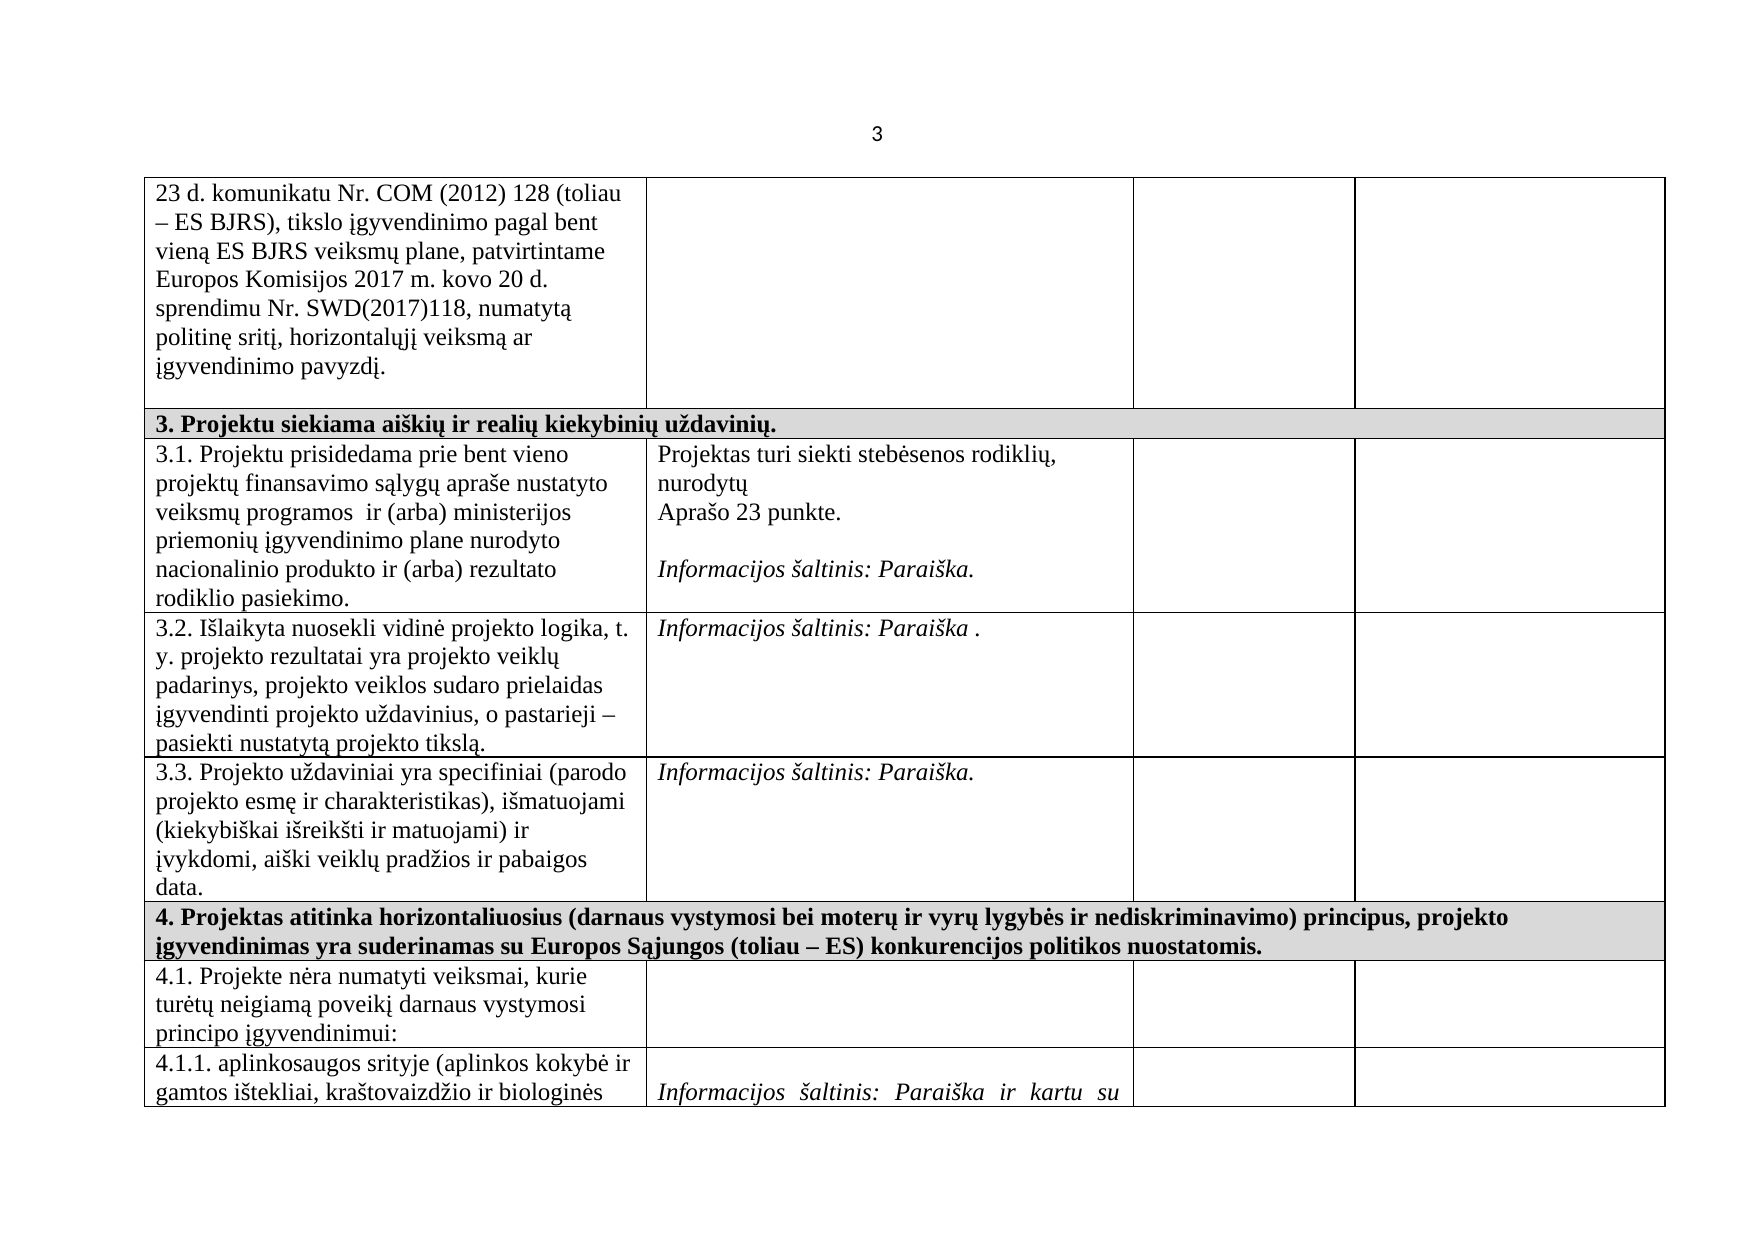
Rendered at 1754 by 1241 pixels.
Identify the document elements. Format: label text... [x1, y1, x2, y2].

table_cell Informacijos šaltinis: Paraiška ir kartu su [647, 1048, 1133, 1106]
table_cell [1356, 961, 1664, 1047]
table_cell [1134, 178, 1354, 408]
table_cell 3. Projektu siekiama aiškių ir realių kiekybinių uždavinių. [145, 409, 1664, 438]
table_cell [647, 178, 1133, 408]
table_cell [1134, 613, 1354, 756]
table_cell [1134, 961, 1354, 1047]
table_cell [1356, 1048, 1664, 1106]
table_cell [647, 961, 1133, 1047]
table_cell 3.1. Projektu prisidedama prie bent vieno projektų finansavimo sąlygų apraše nustatyto veiksmų programos ir (arba) ministerijos priemonių įgyvendinimo plane nurodyto nacionalinio produkto ir (arba) rezultato rodiklio pasiekimo. [145, 439, 646, 612]
table_cell 4. Projektas atitinka horizontaliuosius (darnaus vystymosi bei moterų ir vyrų lygybės ir nediskriminavimo) principus, projekto įgyvendinimas yra suderinamas su Europos Sąjungos (toliau – ES) konkurencijos politikos nuostatomis. [145, 902, 1664, 960]
table_cell [1134, 1048, 1354, 1106]
table_cell 23 d. komunikatu Nr. COM (2012) 128 (toliau – ES BJRS), tikslo įgyvendinimo pagal bent vieną ES BJRS veiksmų plane, patvirtintame Europos Komisijos 2017 m. kovo 20 d. sprendimu Nr. SWD(2017)118, numatytą politinę sritį, horizontalųjį veiksmą ar įgyvendinimo pavyzdį. [145, 178, 646, 408]
table_cell [1134, 439, 1354, 612]
table_cell [1356, 178, 1664, 408]
table_cell [1356, 613, 1664, 756]
table_cell Informacijos šaltinis: Paraiška. [647, 758, 1133, 901]
table_cell Informacijos šaltinis: Paraiška . [647, 613, 1133, 756]
table_cell [1356, 439, 1664, 612]
table_cell [1356, 758, 1664, 901]
table_cell 4.1. Projekte nėra numatyti veiksmai, kurie turėtų neigiamą poveikį darnaus vystymosi principo įgyvendinimui: [145, 961, 646, 1047]
table_cell Projektas turi siekti stebėsenos rodiklių, nurodytų Aprašo 23 punkte. Informacijos šaltinis: Paraiška. [647, 439, 1133, 612]
table_cell [1134, 758, 1354, 901]
table_cell 3.3. Projekto uždaviniai yra specifiniai (parodo projekto esmę ir charakteristikas), išmatuojami (kiekybiškai išreikšti ir matuojami) ir įvykdomi, aiški veiklų pradžios ir pabaigos data. [145, 758, 646, 901]
table_cell 4.1.1. aplinkosaugos srityje (aplinkos kokybė ir gamtos ištekliai, kraštovaizdžio ir biologinės [145, 1048, 646, 1106]
table_cell 3.2. Išlaikyta nuosekli vidinė projekto logika, t. y. projekto rezultatai yra projekto veiklų padarinys, projekto veiklos sudaro prielaidas įgyvendinti projekto uždavinius, o pastarieji – pasiekti nustatytą projekto tikslą. [145, 613, 646, 756]
